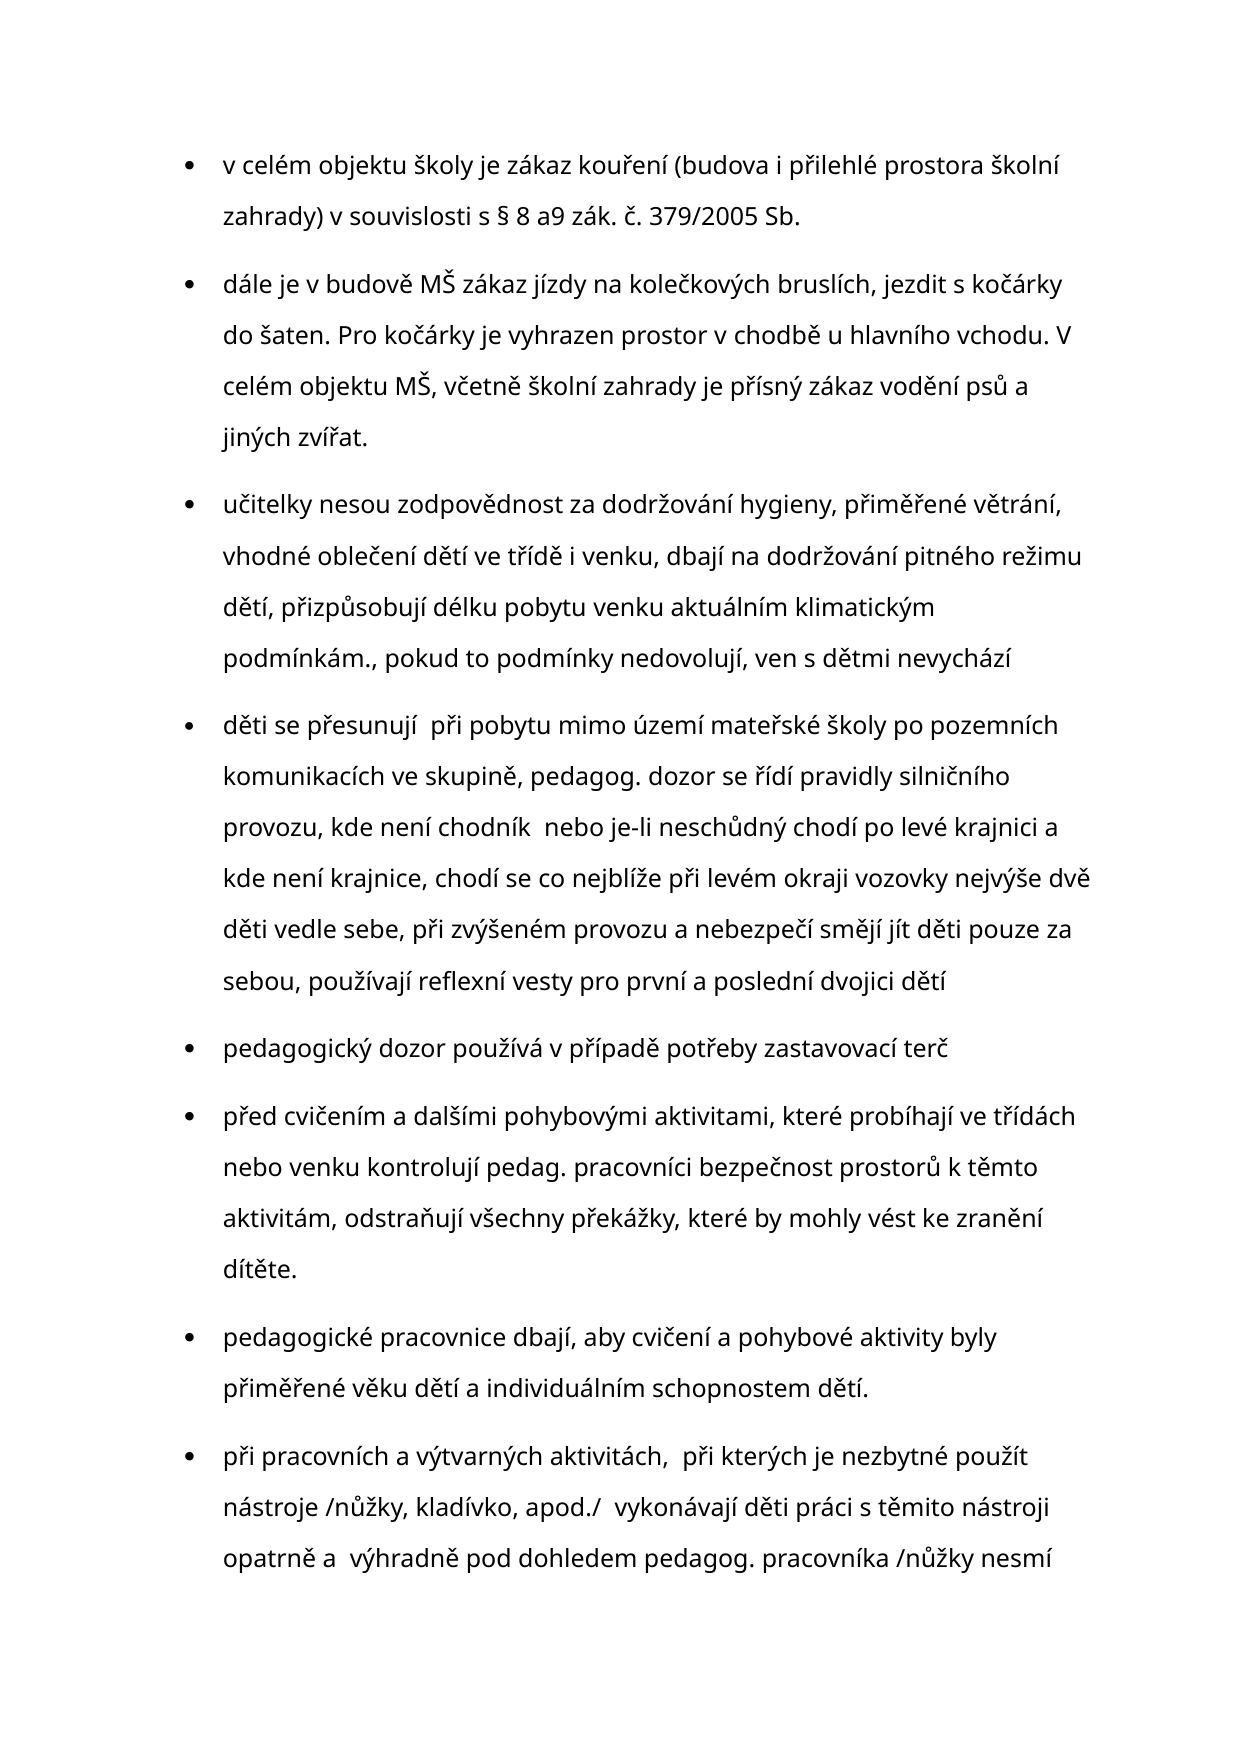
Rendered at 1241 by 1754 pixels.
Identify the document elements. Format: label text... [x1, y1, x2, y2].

list dále je v budově MŠ zákaz jízdy na kolečkových bruslích, jezdit s kočárky do šaten. Pro kočárky je vyhrazen prostor v chodbě u hlavního vchodu. V celém objektu MŠ, včetně školní zahrady je přísný zákaz vodění psů a jiných zvířat. [185, 266, 1093, 453]
list pedagogické pracovnice dbají, aby cvičení a pohybové aktivity byly přiměřené věku dětí a individuálním schopnostem dětí. [185, 1319, 1093, 1404]
list při pracovních a výtvarných aktivitách, při kterých je nezbytné použít nástroje /nůžky, kladívko, apod./ vykonávají děti práci s těmito nástroji opatrně a výhradně pod dohledem pedagog. pracovníka /nůžky nesmí [185, 1438, 1093, 1574]
list pedagogický dozor používá v případě potřeby zastavovací terč [185, 1031, 1093, 1065]
list učitelky nesou zodpovědnost za dodržování hygieny, přiměřené větrání, vhodné oblečení dětí ve třídě i venku, dbají na dodržování pitného režimu dětí, přizpůsobují délku pobytu venku aktuálním klimatickým podmínkám., pokud to podmínky nedovolují, ven s dětmi nevychází [185, 487, 1093, 674]
list před cvičením a dalšími pohybovými aktivitami, které probíhají ve třídách nebo venku kontrolují pedag. pracovníci bezpečnost prostorů k těmto aktivitám, odstraňují všechny překážky, které by mohly vést ke zranění dítěte. [185, 1098, 1093, 1286]
list v celém objektu školy je zákaz kouření (budova i přilehlé prostora školní zahrady) v souvislosti s § 8 a9 zák. č. 379/2005 Sb. [185, 147, 1093, 233]
list děti se přesunují při pobytu mimo území mateřské školy po pozemních komunikacích ve skupině, pedagog. dozor se řídí pravidly silničního provozu, kde není chodník nebo je-li neschůdný chodí po levé krajnici a kde není krajnice, chodí se co nejblíže při levém okraji vozovky nejvýše dvě děti vedle sebe, při zvýšeném provozu a nebezpečí smějí jít děti pouze za sebou, používají reflexní vesty pro první a poslední dvojici dětí [185, 708, 1093, 997]
